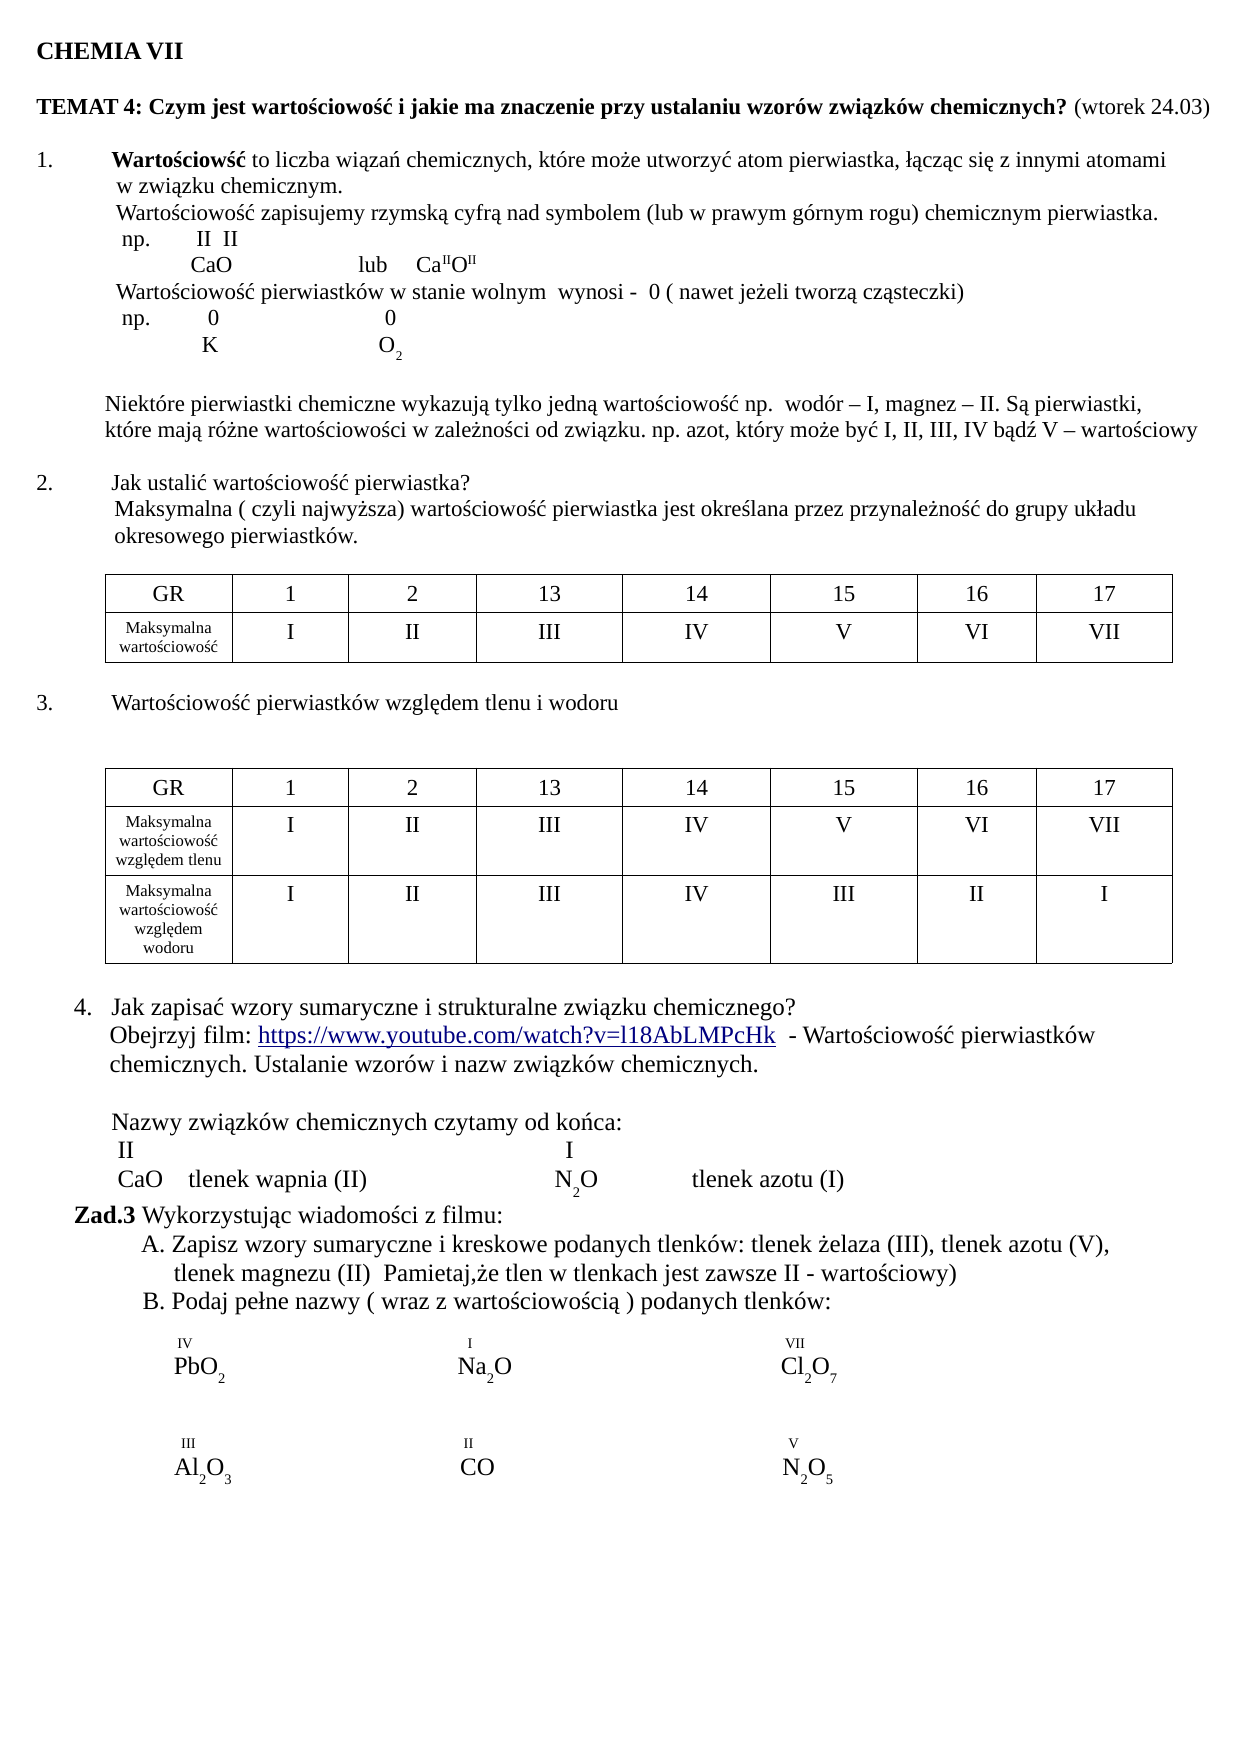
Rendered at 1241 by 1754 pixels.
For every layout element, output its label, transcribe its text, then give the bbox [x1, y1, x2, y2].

table_cell Maksymalna wartościowość względem wodoru [106, 876, 232, 963]
table_header 14 [623, 575, 770, 612]
table_header 1 [233, 769, 348, 806]
text CHEMIA VII [36, 36, 1211, 65]
table_cell Maksymalna wartościowość względem tlenu [106, 807, 232, 875]
list Wartościowość zapisujemy rzymską cyfrą nad symbolem (lub w prawym górnym rogu) chemicznym pierwiastka. [36, 199, 1211, 225]
table_cell II [349, 876, 476, 963]
table_cell III [771, 876, 917, 963]
list Jak ustalić wartościowość pierwiastka? [36, 469, 1211, 495]
table_cell IV [623, 807, 770, 875]
table_header 17 [1037, 769, 1172, 806]
table_cell I [1037, 876, 1172, 963]
table_header 13 [477, 575, 622, 612]
table_cell V [771, 807, 917, 875]
list Jak zapisać wzory sumaryczne i strukturalne związku chemicznego? [73, 992, 1211, 1021]
text IV I VII [36, 1315, 1211, 1351]
text które mają różne wartościowości w zależności od związku. np. azot, który może być I, II, III, IV bądź V – wartościowy [36, 416, 1211, 443]
list CaO lub CaIIOII [36, 252, 1211, 278]
table_cell VI [918, 613, 1036, 662]
table_header GR [106, 575, 232, 612]
table_cell VII [1037, 807, 1172, 875]
table_header 15 [771, 769, 917, 806]
text Maksymalna ( czyli najwyższa) wartościowość pierwiastka jest określana przez przynależność do grupy układu okresowego pierwiastków. [114, 495, 1211, 548]
list Wartościowość pierwiastków względem tlenu i wodoru [36, 689, 1211, 715]
text Zad.3 Wykorzystując wiadomości z filmu: [36, 1200, 1211, 1229]
table_cell III [477, 613, 622, 662]
list Wartościowość pierwiastków w stanie wolnym wynosi - 0 ( nawet jeżeli tworzą cząsteczki) [36, 278, 1211, 304]
table_header 17 [1037, 575, 1172, 612]
list np. 0 0 [36, 304, 1211, 331]
table_cell V [771, 613, 917, 662]
table_cell Maksymalna wartościowość [106, 613, 232, 662]
table_header 16 [918, 769, 1036, 806]
table_cell I [233, 876, 348, 963]
table_cell VII [1037, 613, 1172, 662]
text III II V [36, 1416, 1211, 1452]
list K O2 [36, 331, 1211, 363]
table_header GR [106, 769, 232, 806]
text Obejrzyj film: https://www.youtube.com/watch?v=l18AbLMPcHk - Wartościowość pierwiastków chemicznych. Ustalanie wzorów i nazw związków chemicznych. [109, 1021, 1211, 1078]
text A. Zapisz wzory sumaryczne i kreskowe podanych tlenków: tlenek żelaza (III), tlenek azotu (V), [36, 1229, 1211, 1258]
text CaO tlenek wapnia (II) N2O tlenek azotu (I) [36, 1164, 1211, 1200]
table_header 2 [349, 575, 476, 612]
table_cell III [477, 807, 622, 875]
text Nazwy związków chemicznych czytamy od końca: [36, 1107, 1211, 1136]
list w związku chemicznym. [36, 172, 1211, 199]
table_cell II [918, 876, 1036, 963]
text TEMAT 4: Czym jest wartościowość i jakie ma znaczenie przy ustalaniu wzorów związków chemicznych? (wtorek 24.03) [36, 93, 1211, 120]
table_header 14 [623, 769, 770, 806]
text Niektóre pierwiastki chemiczne wykazują tylko jedną wartościowość np. wodór – I, magnez – II. Są pierwiastki, [36, 390, 1211, 416]
text Al2O3 CO N2O5 [36, 1452, 1211, 1488]
table_cell VI [918, 807, 1036, 875]
table_header 15 [771, 575, 917, 612]
text II I [36, 1136, 1211, 1164]
text PbO2 Na2O Cl2O7 [36, 1351, 1211, 1387]
table_cell II [349, 613, 476, 662]
text tlenek magnezu (II) Pamietaj,że tlen w tlenkach jest zawsze II - wartościowy) [36, 1258, 1211, 1286]
text B. Podaj pełne nazwy ( wraz z wartościowością ) podanych tlenków: [36, 1286, 1211, 1315]
table_header 13 [477, 769, 622, 806]
table_cell I [233, 807, 348, 875]
table_cell III [477, 876, 622, 963]
table_header 16 [918, 575, 1036, 612]
list np. II II [36, 225, 1211, 252]
table_header 2 [349, 769, 476, 806]
table_cell II [349, 807, 476, 875]
table_header 1 [233, 575, 348, 612]
list Wartościowść to liczba wiązań chemicznych, które może utworzyć atom pierwiastka, łącząc się z innymi atomami [36, 146, 1211, 172]
table_cell IV [623, 876, 770, 963]
table_cell IV [623, 613, 770, 662]
table_cell I [233, 613, 348, 662]
